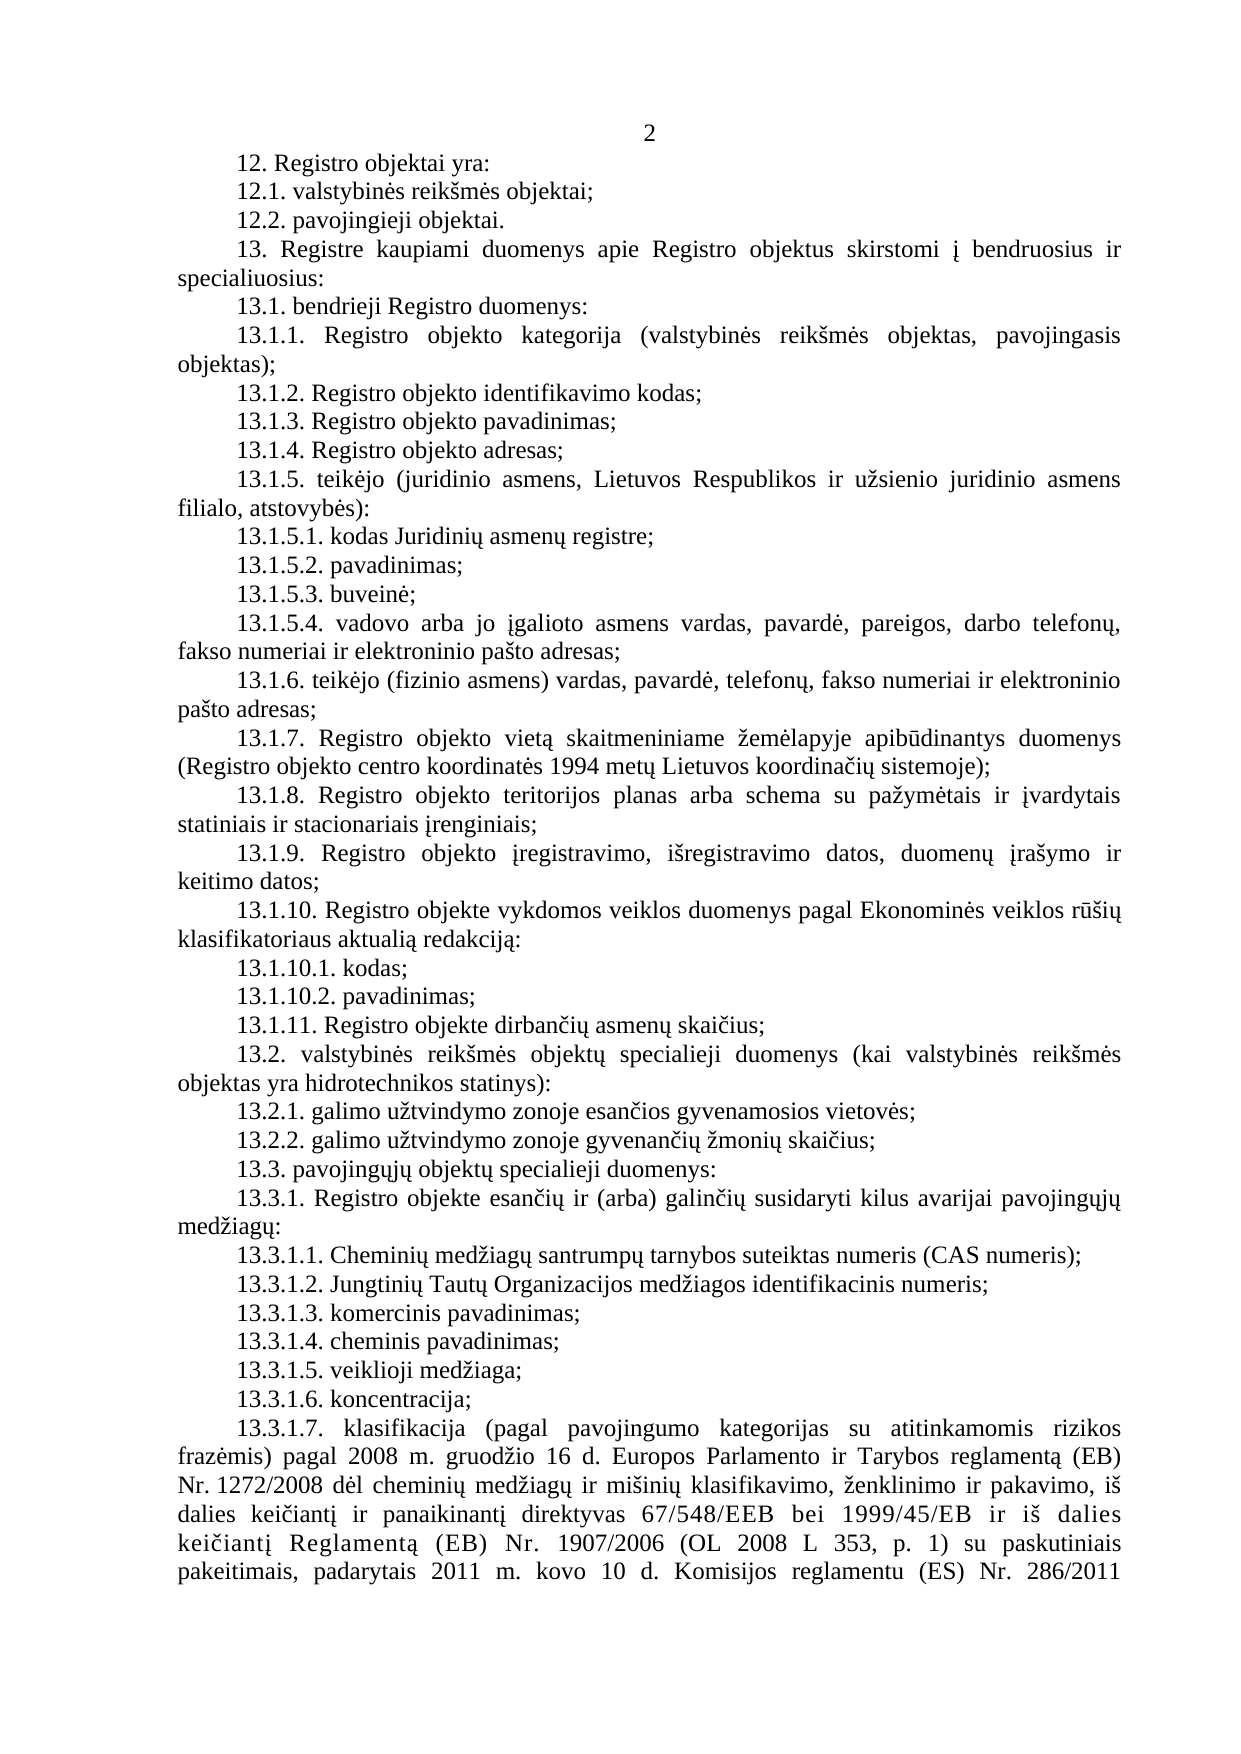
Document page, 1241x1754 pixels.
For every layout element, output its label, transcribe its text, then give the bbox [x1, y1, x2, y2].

text 13.3.1. Registro objekte esančių ir (arba) galinčių susidaryti kilus avarijai pavojingųjų medžiagų: [177, 1183, 1122, 1240]
text 13.1.4. Registro objekto adresas; [177, 435, 1122, 464]
text 13.1.5. teikėjo (juridinio asmens, Lietuvos Respublikos ir užsienio juridinio asmens filialo, atstovybės): [177, 464, 1122, 521]
text 13.2. valstybinės reikšmės objektų specialieji duomenys (kai valstybinės reikšmės objektas yra hidrotechnikos statinys): [177, 1039, 1122, 1096]
text 13. Registre kaupiami duomenys apie Registro objektus skirstomi į bendruosius ir specialiuosius: [177, 234, 1122, 291]
text 12.1. valstybinės reikšmės objektai; [177, 176, 1122, 205]
text 13.3.1.6. koncentracija; [177, 1384, 1122, 1413]
text 13.2.2. galimo užtvindymo zonoje gyvenančių žmonių skaičius; [177, 1125, 1122, 1154]
text 13.1.6. teikėjo (fizinio asmens) vardas, pavardė, telefonų, fakso numeriai ir elektroninio pašto adresas; [177, 665, 1122, 723]
text 13.1.7. Registro objekto vietą skaitmeniniame žemėlapyje apibūdinantys duomenys (Registro objekto centro koordinatės 1994 metų Lietuvos koordinačių sistemoje); [177, 723, 1122, 780]
text 13.1.10. Registro objekte vykdomos veiklos duomenys pagal Ekonominės veiklos rūšių klasifikatoriaus aktualią redakciją: [177, 895, 1122, 953]
text 13.1.8. Registro objekto teritorijos planas arba schema su pažymėtais ir įvardytais statiniais ir stacionariais įrenginiais; [177, 780, 1122, 838]
text 13.1. bendrieji Registro duomenys: [177, 291, 1122, 320]
text 13.1.11. Registro objekte dirbančių asmenų skaičius; [177, 1010, 1122, 1039]
text 13.3.1.7. klasifikacija (pagal pavojingumo kategorijas su atitinkamomis rizikos frazėmis) pagal 2008 m. gruodžio 16 d. Europos Parlamento ir Tarybos reglamentą (EB) Nr. 1272/2008 dėl cheminių medžiagų ir mišinių klasifikavimo, ženklinimo ir pakavimo, iš dalies keičiantį ir panaikinantį direktyvas 67/548/EEB bei 1999/45/EB ir iš dalies keičiantį Reglamentą (EB) Nr. 1907/2006 (OL 2008 L 353, p. 1) su paskutiniais pakeitimais, padarytais 2011 m. kovo 10 d. Komisijos reglamentu (ES) Nr. 286/2011 [177, 1413, 1122, 1585]
text 13.1.1. Registro objekto kategorija (valstybinės reikšmės objektas, pavojingasis objektas); [177, 320, 1122, 378]
text 13.3.1.4. cheminis pavadinimas; [177, 1326, 1122, 1355]
text 12. Registro objektai yra: [177, 148, 1122, 176]
text 13.3. pavojingųjų objektų specialieji duomenys: [177, 1154, 1122, 1183]
text 13.1.5.3. buveinė; [177, 579, 1122, 608]
text 13.1.5.1. kodas Juridinių asmenų registre; [177, 521, 1122, 550]
text 13.1.9. Registro objekto įregistravimo, išregistravimo datos, duomenų įrašymo ir keitimo datos; [177, 838, 1122, 895]
text 13.3.1.1. Cheminių medžiagų santrumpų tarnybos suteiktas numeris (CAS numeris); [177, 1240, 1122, 1269]
text 13.1.10.1. kodas; [177, 953, 1122, 981]
text 13.2.1. galimo užtvindymo zonoje esančios gyvenamosios vietovės; [177, 1096, 1122, 1125]
text 13.3.1.5. veiklioji medžiaga; [177, 1355, 1122, 1384]
text 13.3.1.3. komercinis pavadinimas; [177, 1298, 1122, 1326]
text 13.1.10.2. pavadinimas; [177, 981, 1122, 1010]
text 12.2. pavojingieji objektai. [177, 205, 1122, 234]
text 13.1.5.4. vadovo arba jo įgalioto asmens vardas, pavardė, pareigos, darbo telefonų, fakso numeriai ir elektroninio pašto adresas; [177, 608, 1122, 665]
text 13.1.2. Registro objekto identifikavimo kodas; [177, 378, 1122, 406]
text 13.3.1.2. Jungtinių Tautų Organizacijos medžiagos identifikacinis numeris; [177, 1269, 1122, 1298]
text 13.1.5.2. pavadinimas; [177, 550, 1122, 579]
text 13.1.3. Registro objekto pavadinimas; [177, 406, 1122, 435]
